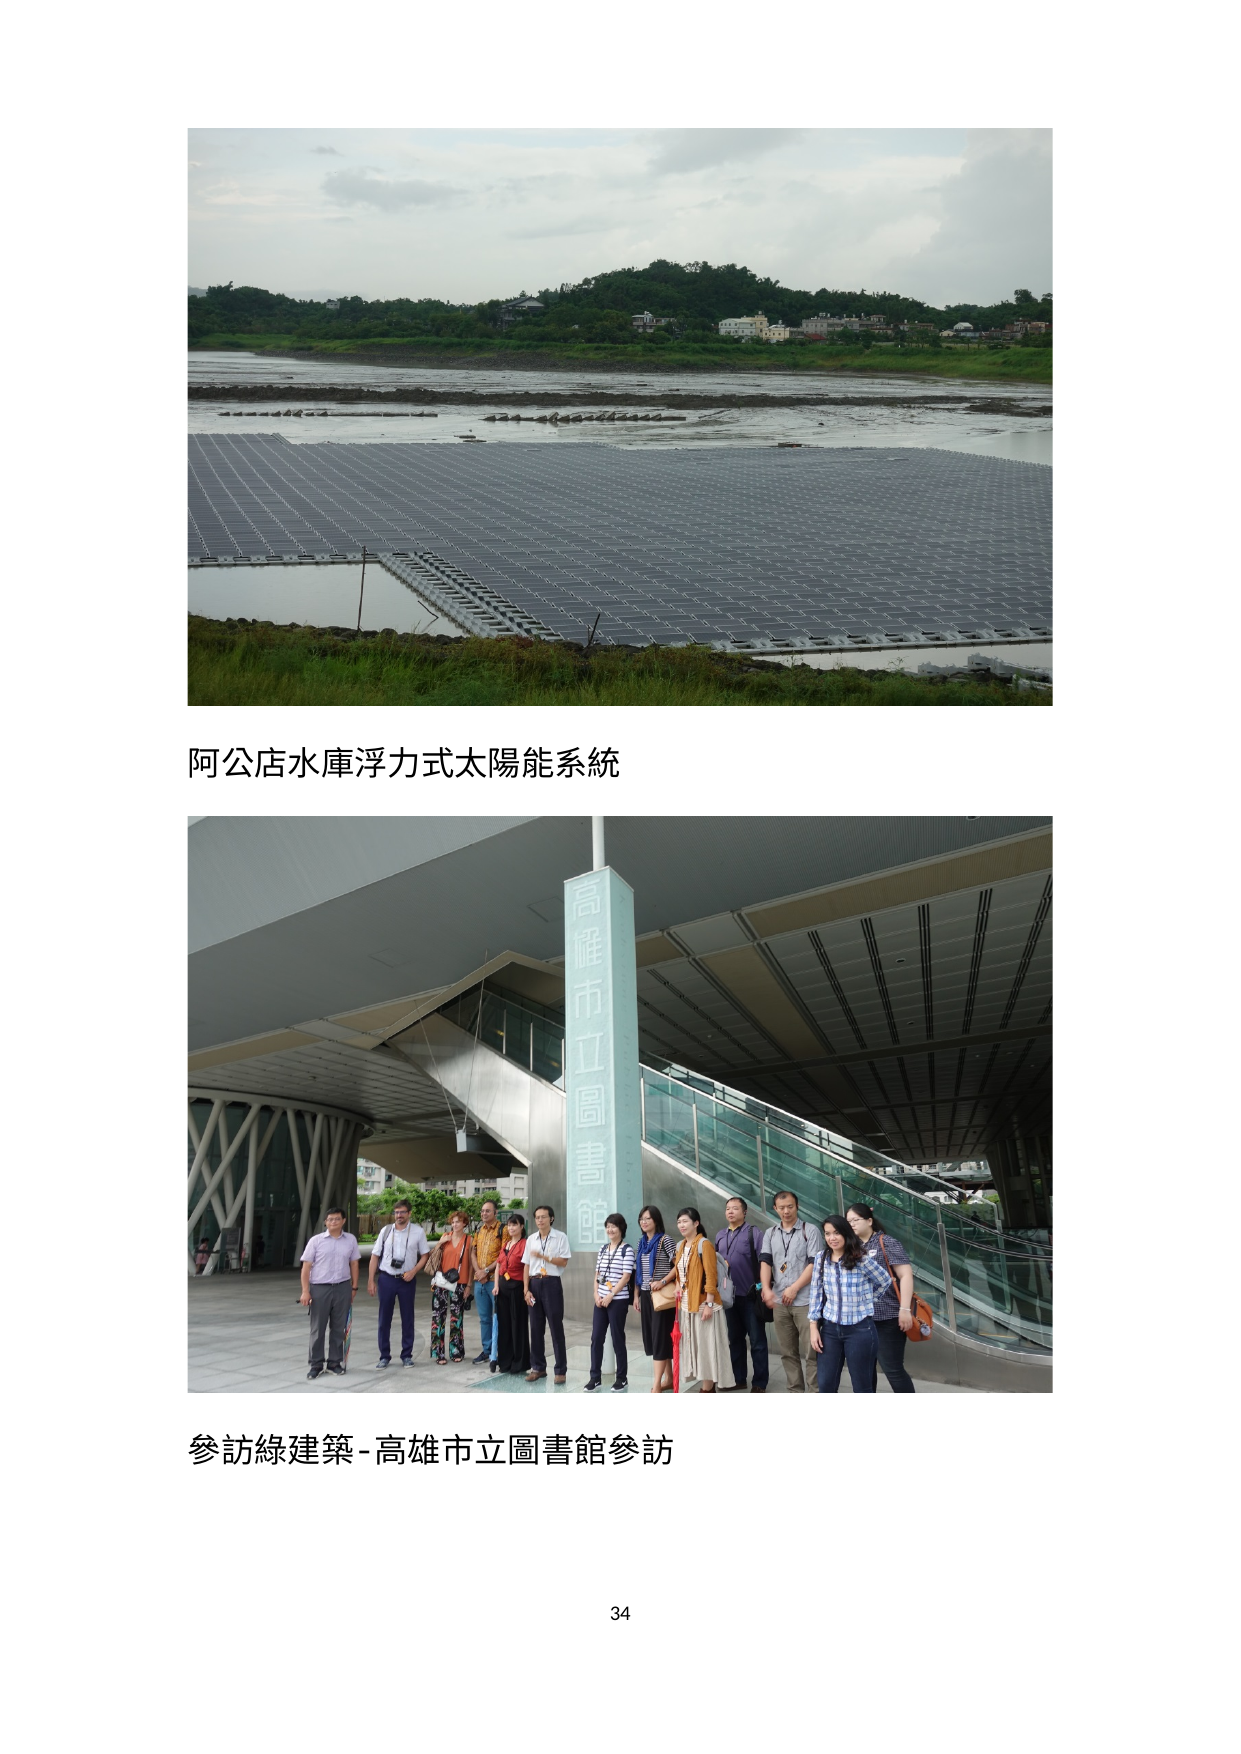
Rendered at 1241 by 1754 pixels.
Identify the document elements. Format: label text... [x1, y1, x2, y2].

text 參訪綠建築-高雄市立圖書館參訪 [187, 1407, 1053, 1469]
text 阿公店水庫浮力式太陽能系統 [187, 719, 1053, 782]
